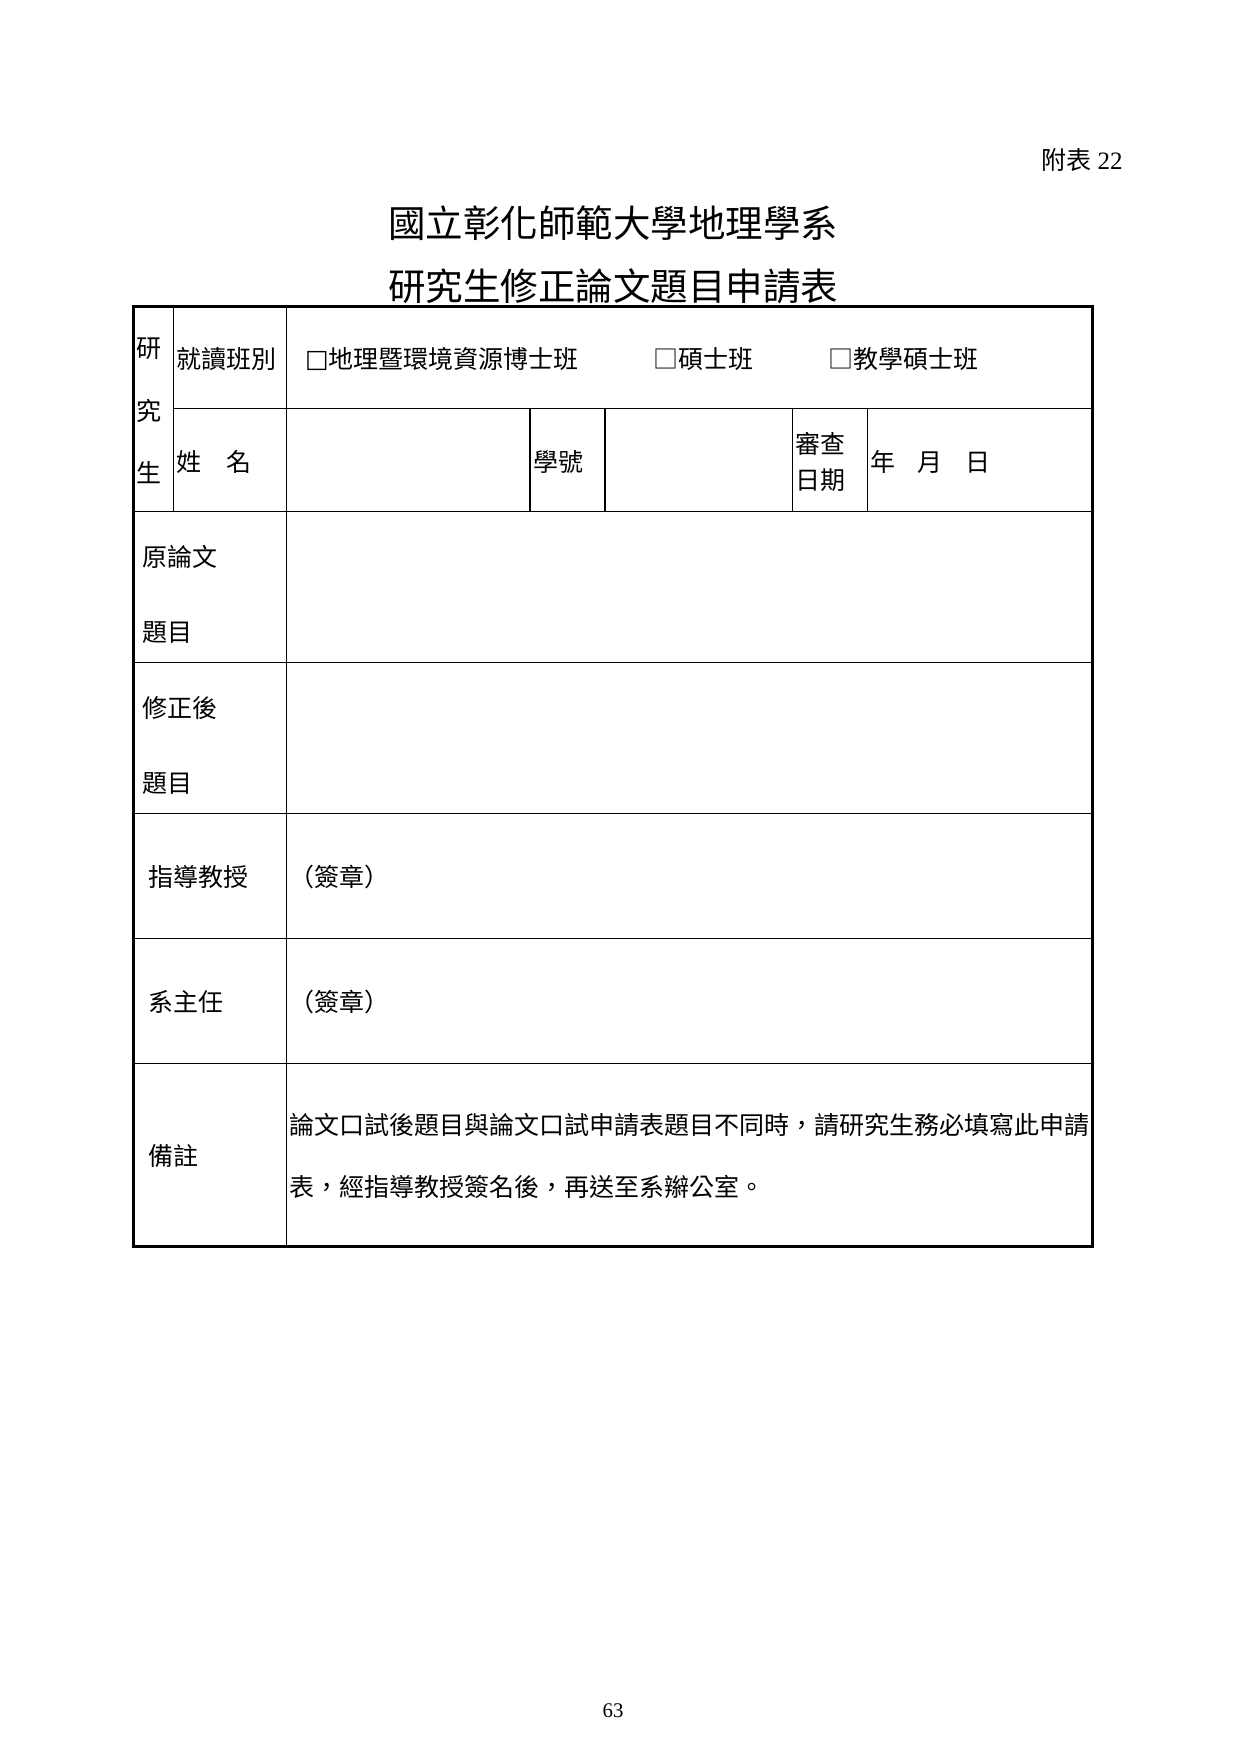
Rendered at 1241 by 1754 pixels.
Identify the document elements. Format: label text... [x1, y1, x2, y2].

table_cell 系主任 [135, 939, 286, 1063]
table_cell 學號 [531, 409, 604, 511]
table_cell 備註 [135, 1064, 286, 1245]
table_cell [287, 409, 529, 511]
table_cell （簽章） [287, 814, 1091, 938]
table_cell [287, 512, 1091, 662]
table_header □地理暨環境資源博士班 □碩士班 □教學碩士班 [287, 308, 1091, 408]
text 研究生修正論文題目申請表 [103, 242, 1122, 304]
table_cell 年 月 日 [868, 409, 1091, 511]
table_cell 原論文 題目 [135, 512, 286, 662]
table_cell （簽章） [287, 939, 1091, 1063]
table_cell [287, 663, 1091, 813]
table_cell 論文口試後題目與論文口試申請表題目不同時，請研究生務必填寫此申請表，經指導教授簽名後，再送至系辮公室。 [287, 1064, 1091, 1245]
text 附表 22 [103, 117, 1122, 179]
table_cell 修正後 題目 [135, 663, 286, 813]
table_cell 指導教授 [135, 814, 286, 938]
table_cell 姓 名 [174, 409, 286, 511]
table_header 就讀班別 [174, 308, 286, 408]
table_cell 審查 日期 [793, 409, 867, 511]
table_header 研 究 生 [135, 308, 173, 511]
table_cell [606, 409, 792, 511]
text 國立彰化師範大學地理學系 [103, 179, 1122, 242]
